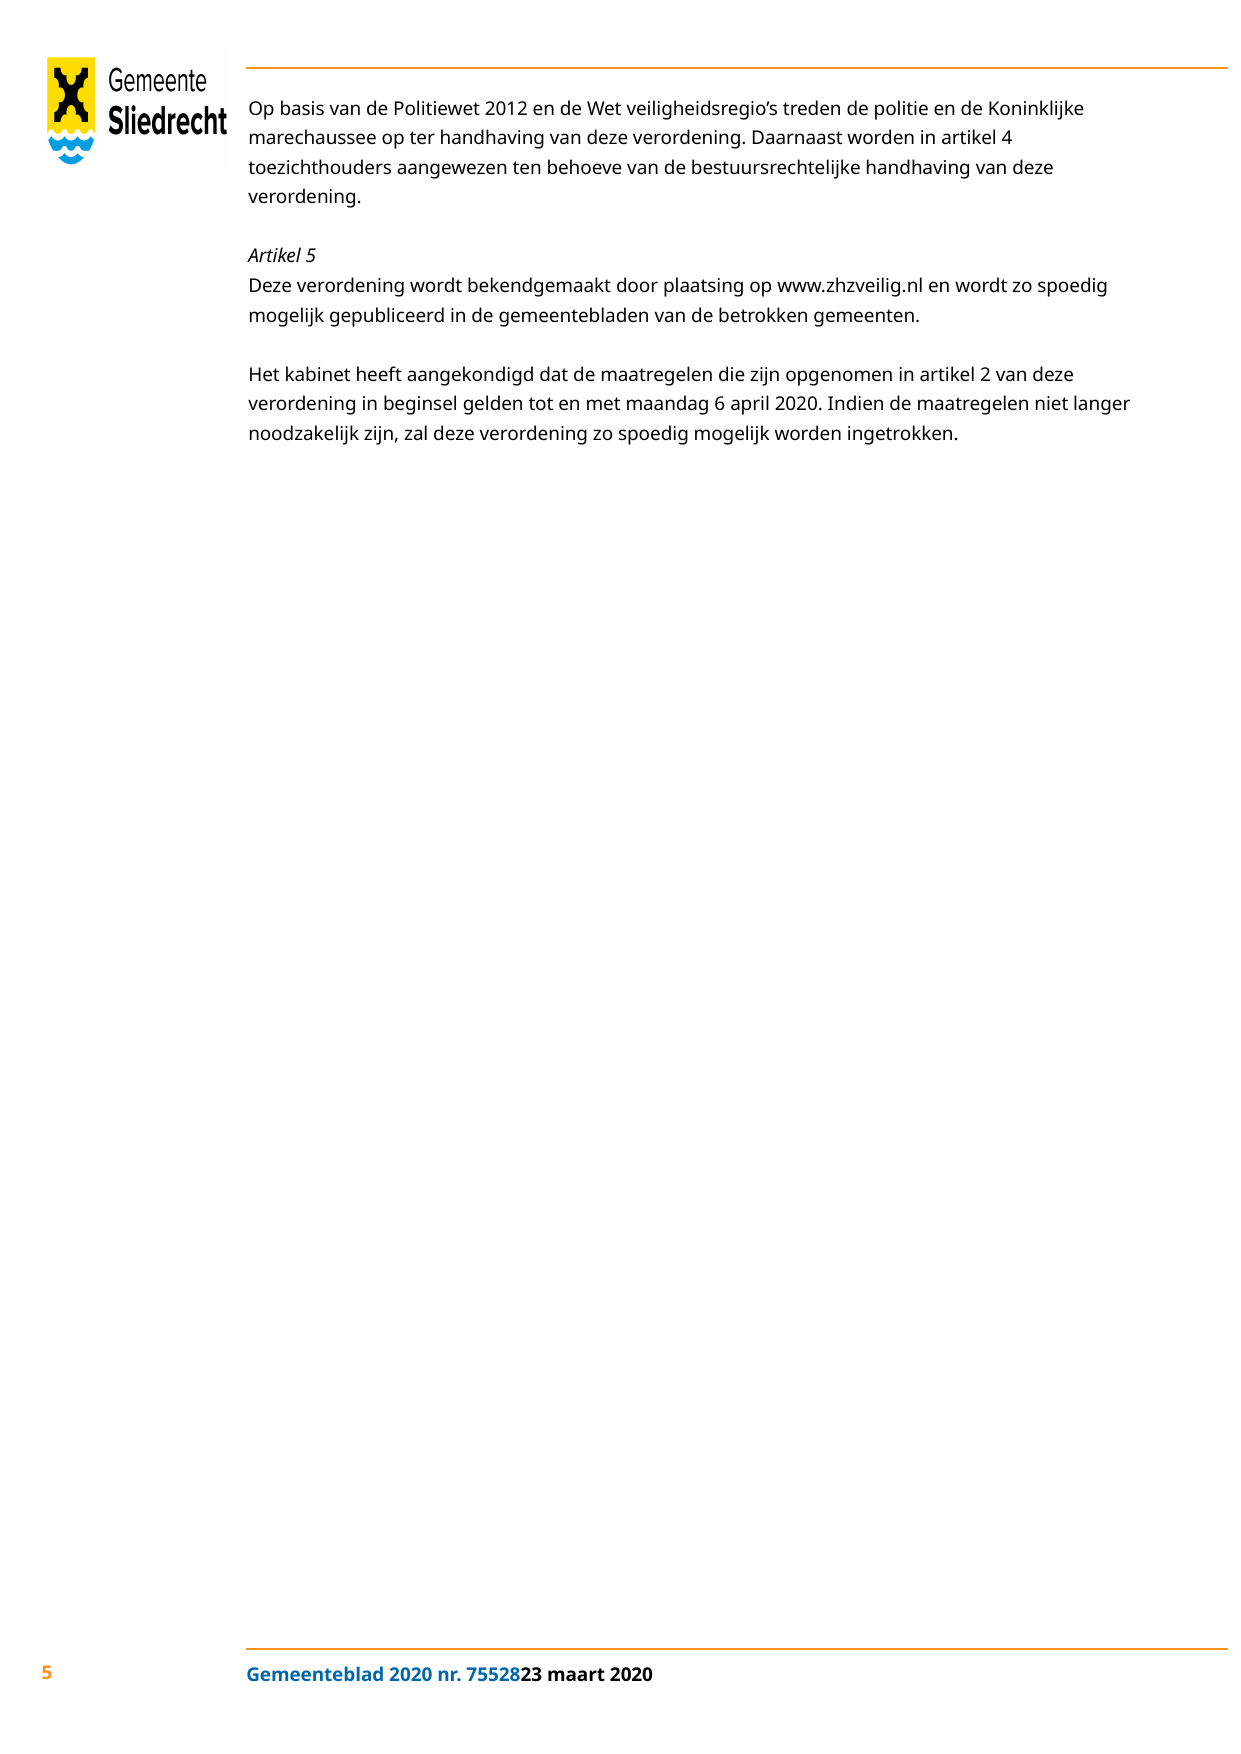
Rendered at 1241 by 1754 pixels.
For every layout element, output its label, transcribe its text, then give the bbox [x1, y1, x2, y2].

text Het kabinet heeft aangekondigd dat de maatregelen die zijn opgenomen in artikel 2 van deze verordening in beginsel gelden tot en met maandag 6 april 2020. Indien de maatregelen niet langer noodzakelijk zijn, zal deze verordening zo spoedig mogelijk worden ingetrokken. [248, 361, 1152, 446]
text Deze verordening wordt bekendgemaakt door plaatsing op www.zhzveilig.nl en wordt zo spoedig mogelijk gepubliceerd in de gemeentebladen van de betrokken gemeenten. [248, 272, 1152, 328]
text Op basis van de Politiewet 2012 en de Wet veiligheidsregio’s treden de politie en de Koninklijke marechaussee op ter handhaving van deze verordening. Daarnaast worden in artikel 4 toezichthouders aangewezen ten behoeve van de bestuursrechtelijke handhaving van deze verordening. [248, 95, 1152, 209]
picture [41, 47, 231, 172]
text Artikel 5 [248, 243, 1152, 268]
